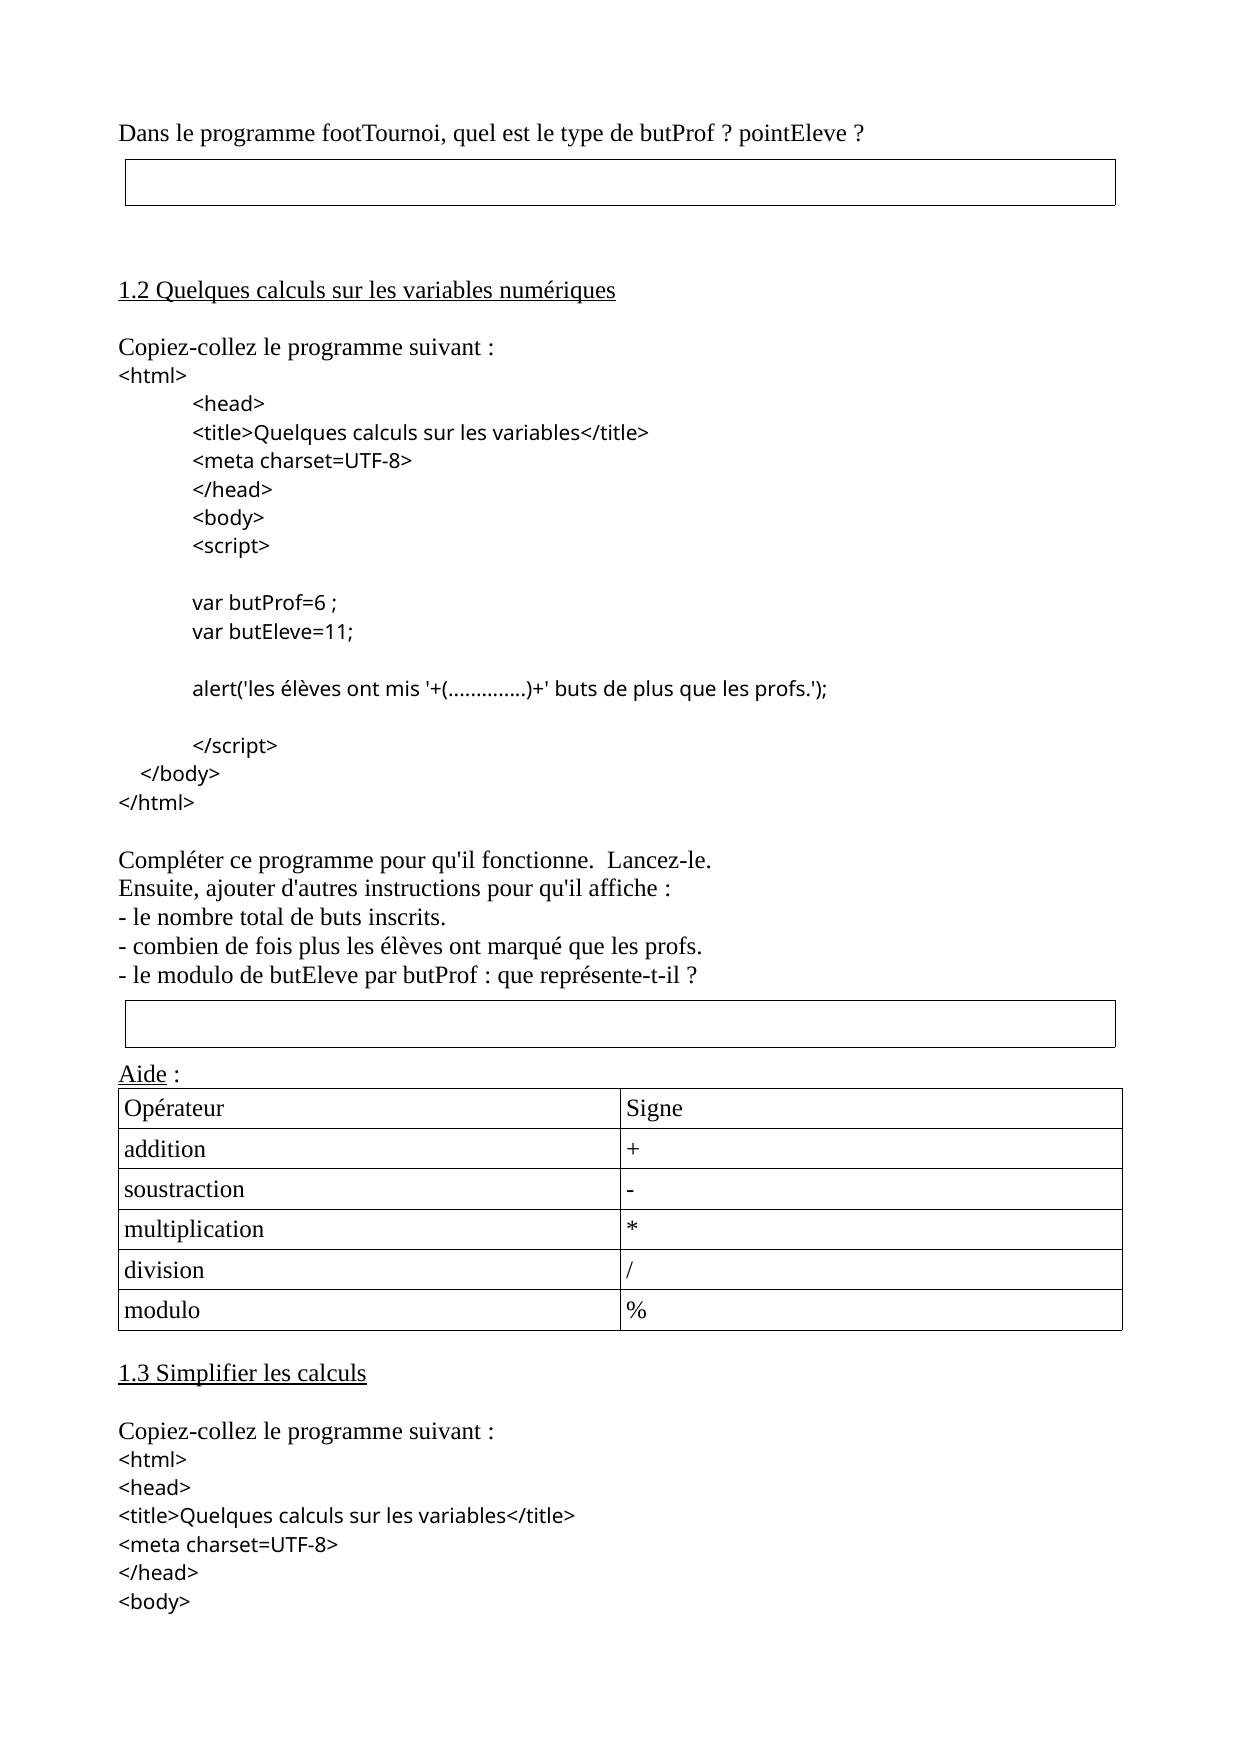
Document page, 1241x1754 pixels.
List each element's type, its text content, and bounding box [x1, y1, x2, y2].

text Copiez-collez le programme suivant : [118, 332, 1122, 361]
text - le modulo de butEleve par butProf : que représente-t-il ? [118, 960, 1122, 988]
table_cell modulo [119, 1290, 620, 1329]
text <head> [118, 389, 1122, 418]
text - le nombre total de buts inscrits. [118, 902, 1122, 931]
table_cell + [621, 1129, 1122, 1168]
text - combien de fois plus les élèves ont marqué que les profs. [118, 931, 1122, 960]
text <meta charset=UTF-8> [118, 1530, 1122, 1558]
table_cell multiplication [119, 1210, 620, 1249]
table_header Signe [621, 1089, 1122, 1128]
text 1.3 Simplifier les calculs [118, 1358, 1122, 1387]
table_cell - [621, 1169, 1122, 1209]
text </body> [118, 759, 1122, 788]
table_header Opérateur [119, 1089, 620, 1128]
text <meta charset=UTF-8> [118, 446, 1122, 475]
text </head> [118, 475, 1122, 503]
table_cell / [621, 1250, 1122, 1289]
text </script> [118, 731, 1122, 759]
table_cell % [621, 1290, 1122, 1329]
text <html> [118, 361, 1122, 389]
text 1.2 Quelques calculs sur les variables numériques [118, 275, 1122, 303]
table_cell division [119, 1250, 620, 1289]
table_cell addition [119, 1129, 620, 1168]
text Ensuite, ajouter d'autres instructions pour qu'il affiche : [118, 873, 1122, 902]
text Dans le programme footTournoi, quel est le type de butProf ? pointEleve ? [118, 118, 1122, 147]
text <script> [118, 532, 1122, 560]
text Copiez-collez le programme suivant : [118, 1416, 1122, 1445]
table_cell * [621, 1210, 1122, 1249]
text <body> [118, 503, 1122, 532]
text <head> [118, 1473, 1122, 1502]
text <html> [118, 1445, 1122, 1473]
text </html> [118, 788, 1122, 816]
text var butProf=6 ; [118, 588, 1122, 617]
text <title>Quelques calculs sur les variables</title> [118, 418, 1122, 446]
table_cell soustraction [119, 1169, 620, 1209]
text </head> [118, 1558, 1122, 1587]
text Compléter ce programme pour qu'il fonctionne. Lancez-le. [118, 845, 1122, 873]
text Aide : [118, 988, 1122, 1088]
text <title>Quelques calculs sur les variables</title> [118, 1502, 1122, 1530]
text alert('les élèves ont mis '+(..............)+' buts de plus que les profs.'); [118, 674, 1122, 702]
text var butEleve=11; [118, 617, 1122, 645]
text <body> [118, 1587, 1122, 1615]
